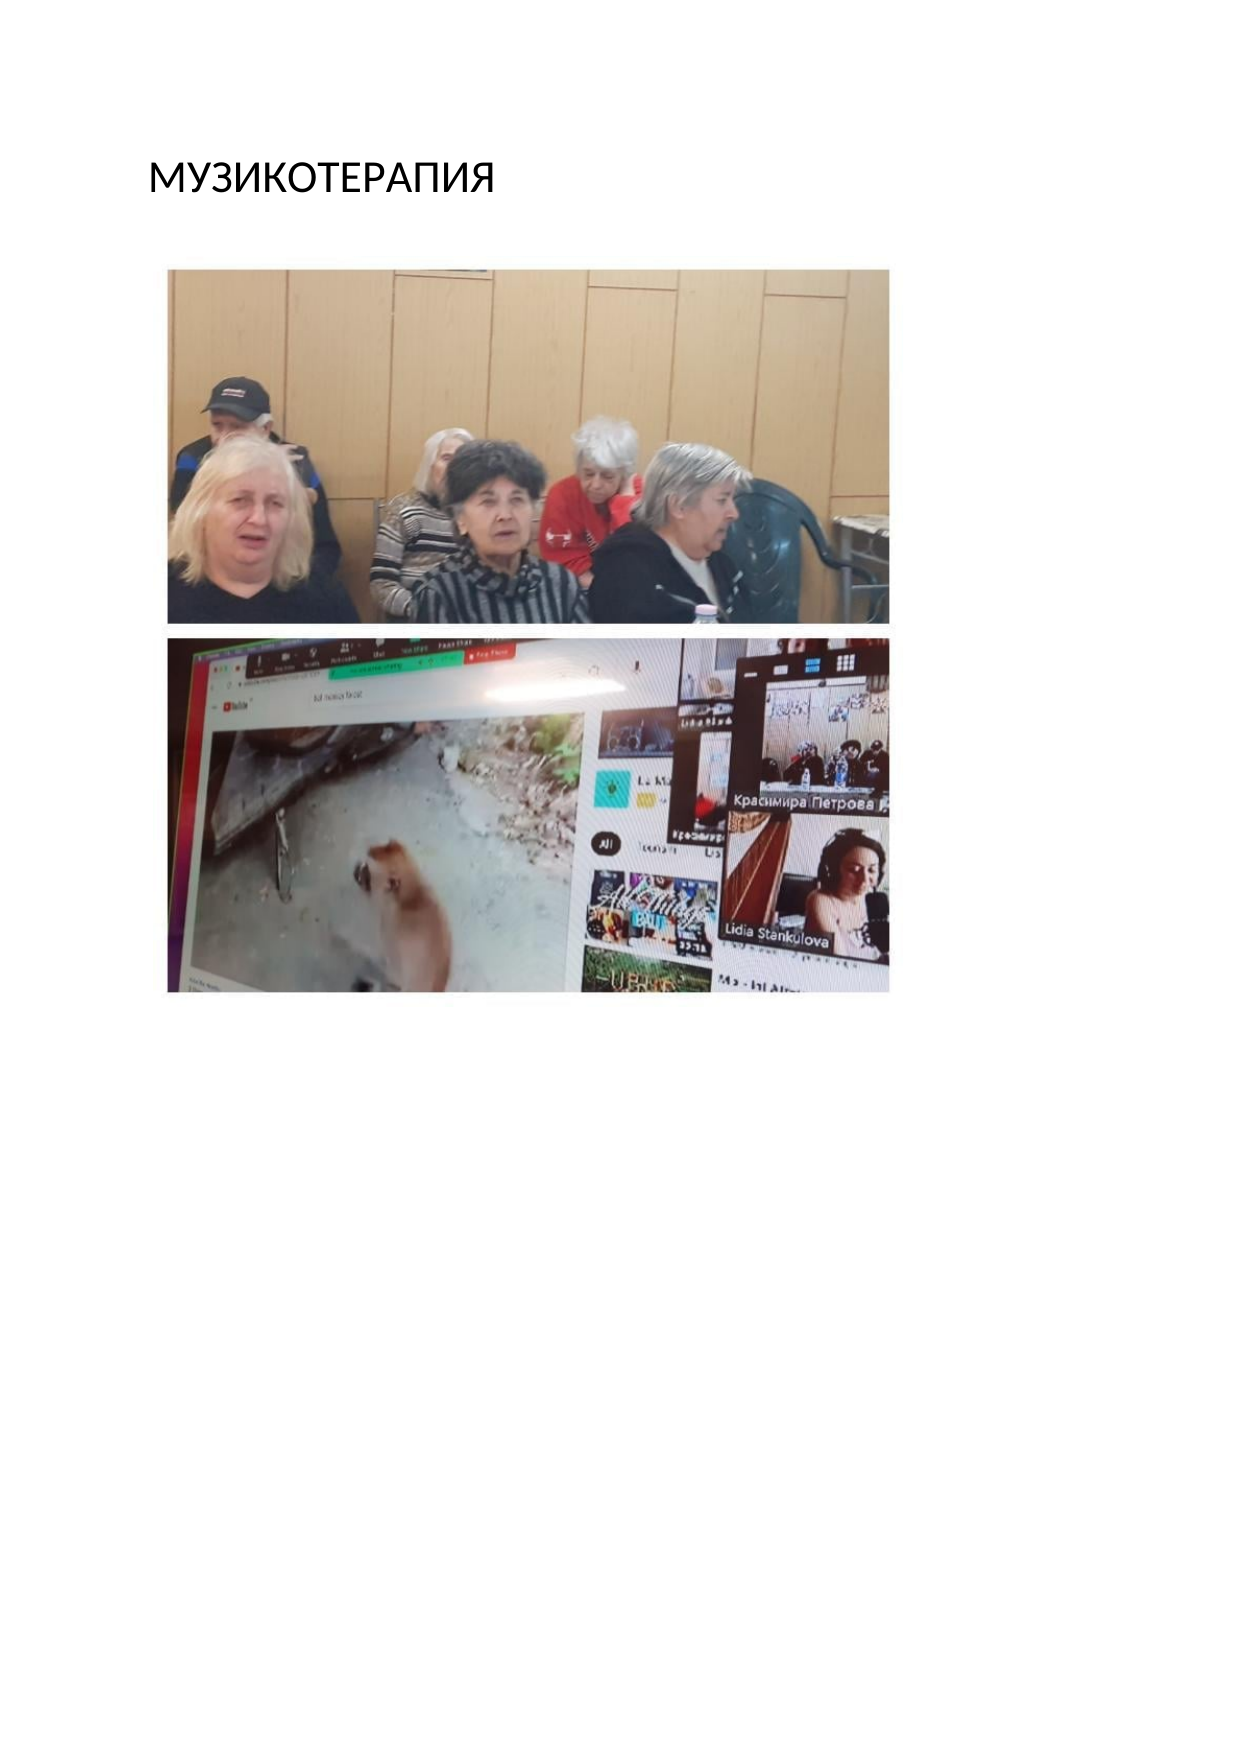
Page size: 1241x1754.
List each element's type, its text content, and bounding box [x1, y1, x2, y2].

text МУЗИКОТЕРАПИЯ [148, 148, 1093, 203]
